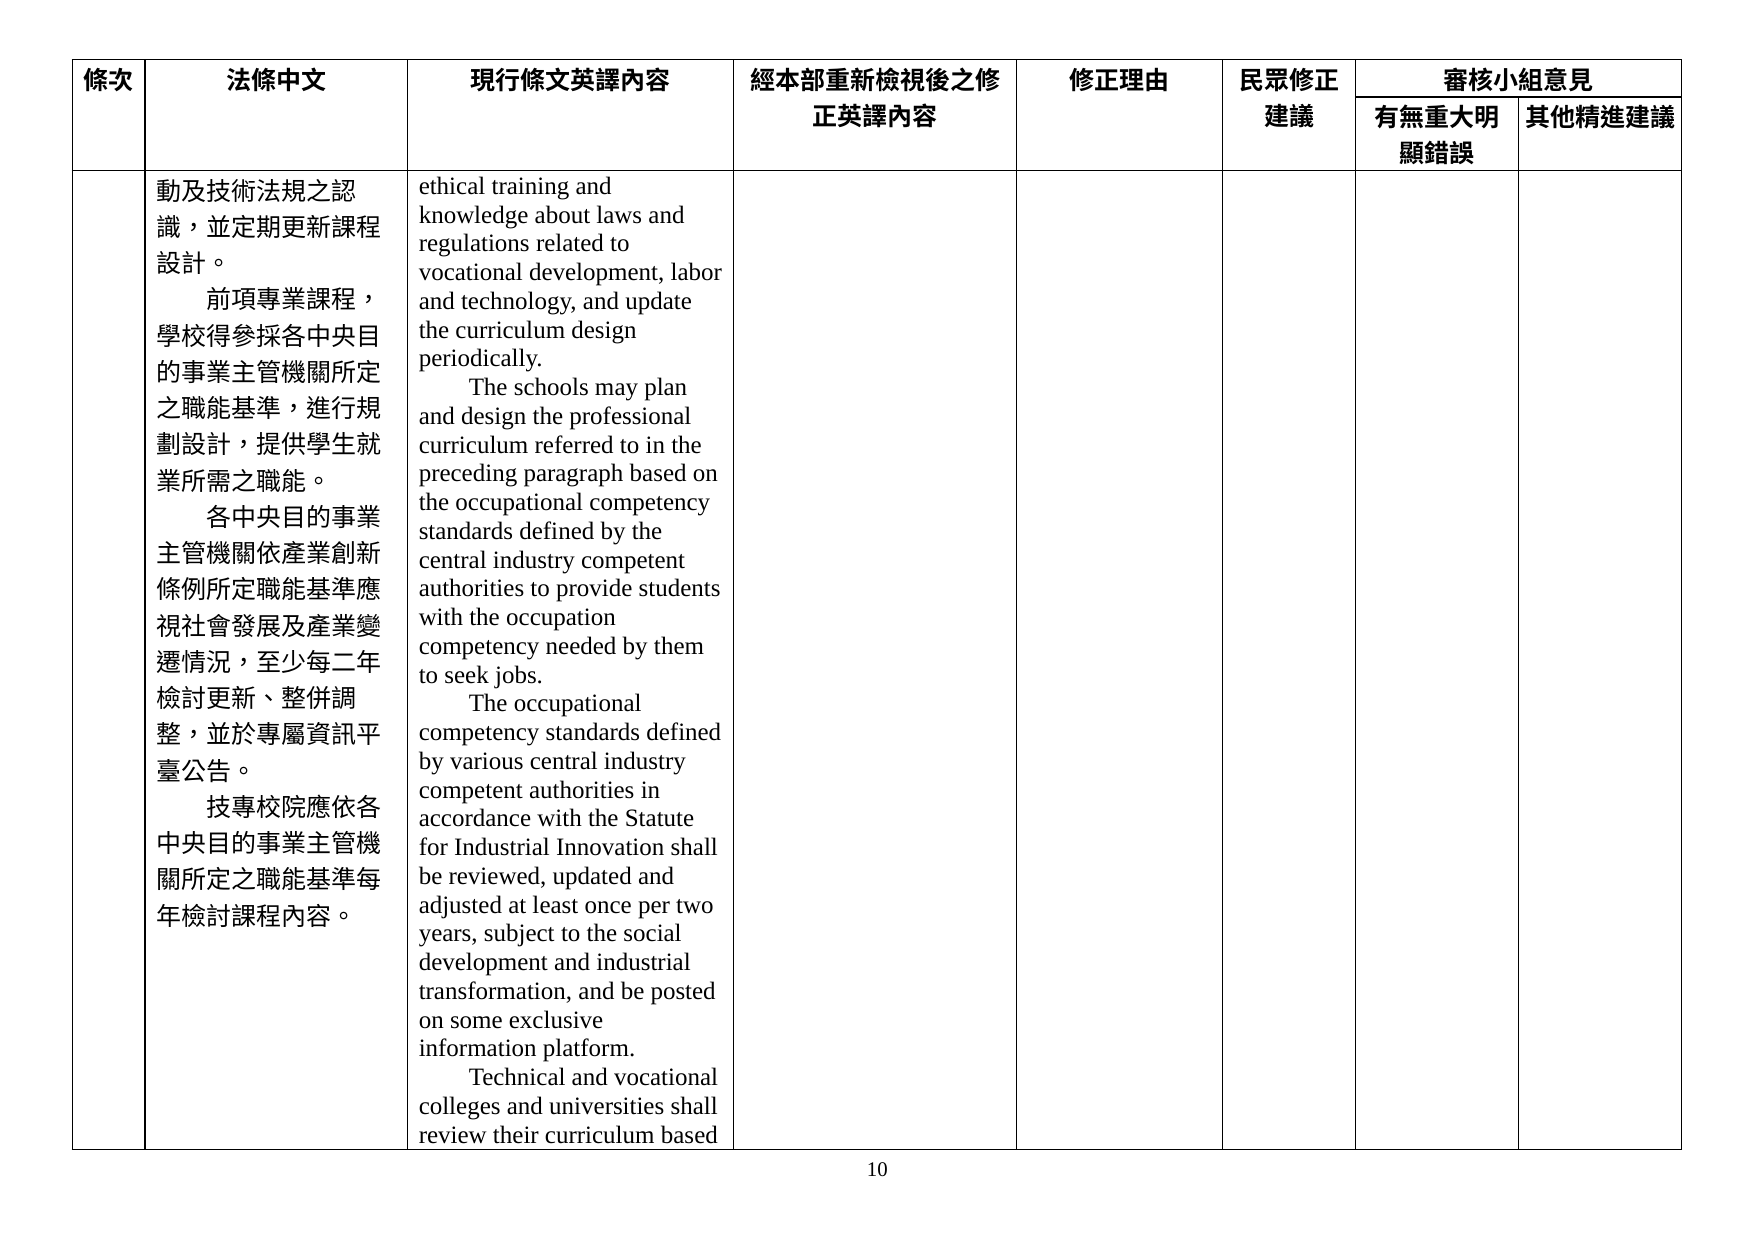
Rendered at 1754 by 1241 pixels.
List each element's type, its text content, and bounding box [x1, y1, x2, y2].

table_header 審核小組意見 [1356, 60, 1681, 96]
table_header 法條中文 [146, 60, 407, 170]
table_header 現行條文英譯內容 [408, 60, 733, 170]
table_cell 其他精進建議 [1519, 98, 1681, 170]
table_cell [73, 171, 144, 1148]
table_header 經本部重新檢視後之修正英譯內容 [734, 60, 1016, 170]
table_cell [1519, 171, 1681, 1148]
table_header 修正理由 [1017, 60, 1222, 170]
table_cell 動及技術法規之認識，並定期更新課程設計。 前項專業課程，學校得參採各中央目的事業主管機關所定之職能基準，進行規劃設計，提供學生就業所需之職能。 各中央目的事業主管機關依產業創新條例所定職能基準應視社會發展及產業變遷情況，至少每二年檢討更新、整併調整，並於專屬資訊平臺公告。 技專校院應依各中央目的事業主管機關所定之職能基準每年檢討課程內容。 [146, 171, 407, 1148]
table_cell 有無重大明顯錯誤 [1356, 98, 1518, 170]
table_cell [1223, 171, 1355, 1148]
table_cell ethical training and knowledge about laws and regulations related to vocational development, labor and technology, and update the curriculum design periodically. The schools may plan and design the professional curriculum referred to in the preceding paragraph based on the occupational competency standards defined by the central industry competent authorities to provide students with the occupation competency needed by them to seek jobs. The occupational competency standards defined by various central industry competent authorities in accordance with the Statute for Industrial Innovation shall be reviewed, updated and adjusted at least once per two years, subject to the social development and industrial transformation, and be posted on some exclusive information platform. Technical and vocational colleges and universities shall review their curriculum based [408, 171, 733, 1148]
table_cell [1017, 171, 1222, 1148]
table_cell [734, 171, 1016, 1148]
table_cell [1356, 171, 1518, 1148]
table_header 民眾修正建議 [1223, 60, 1355, 170]
table_header 條次 [73, 60, 144, 170]
